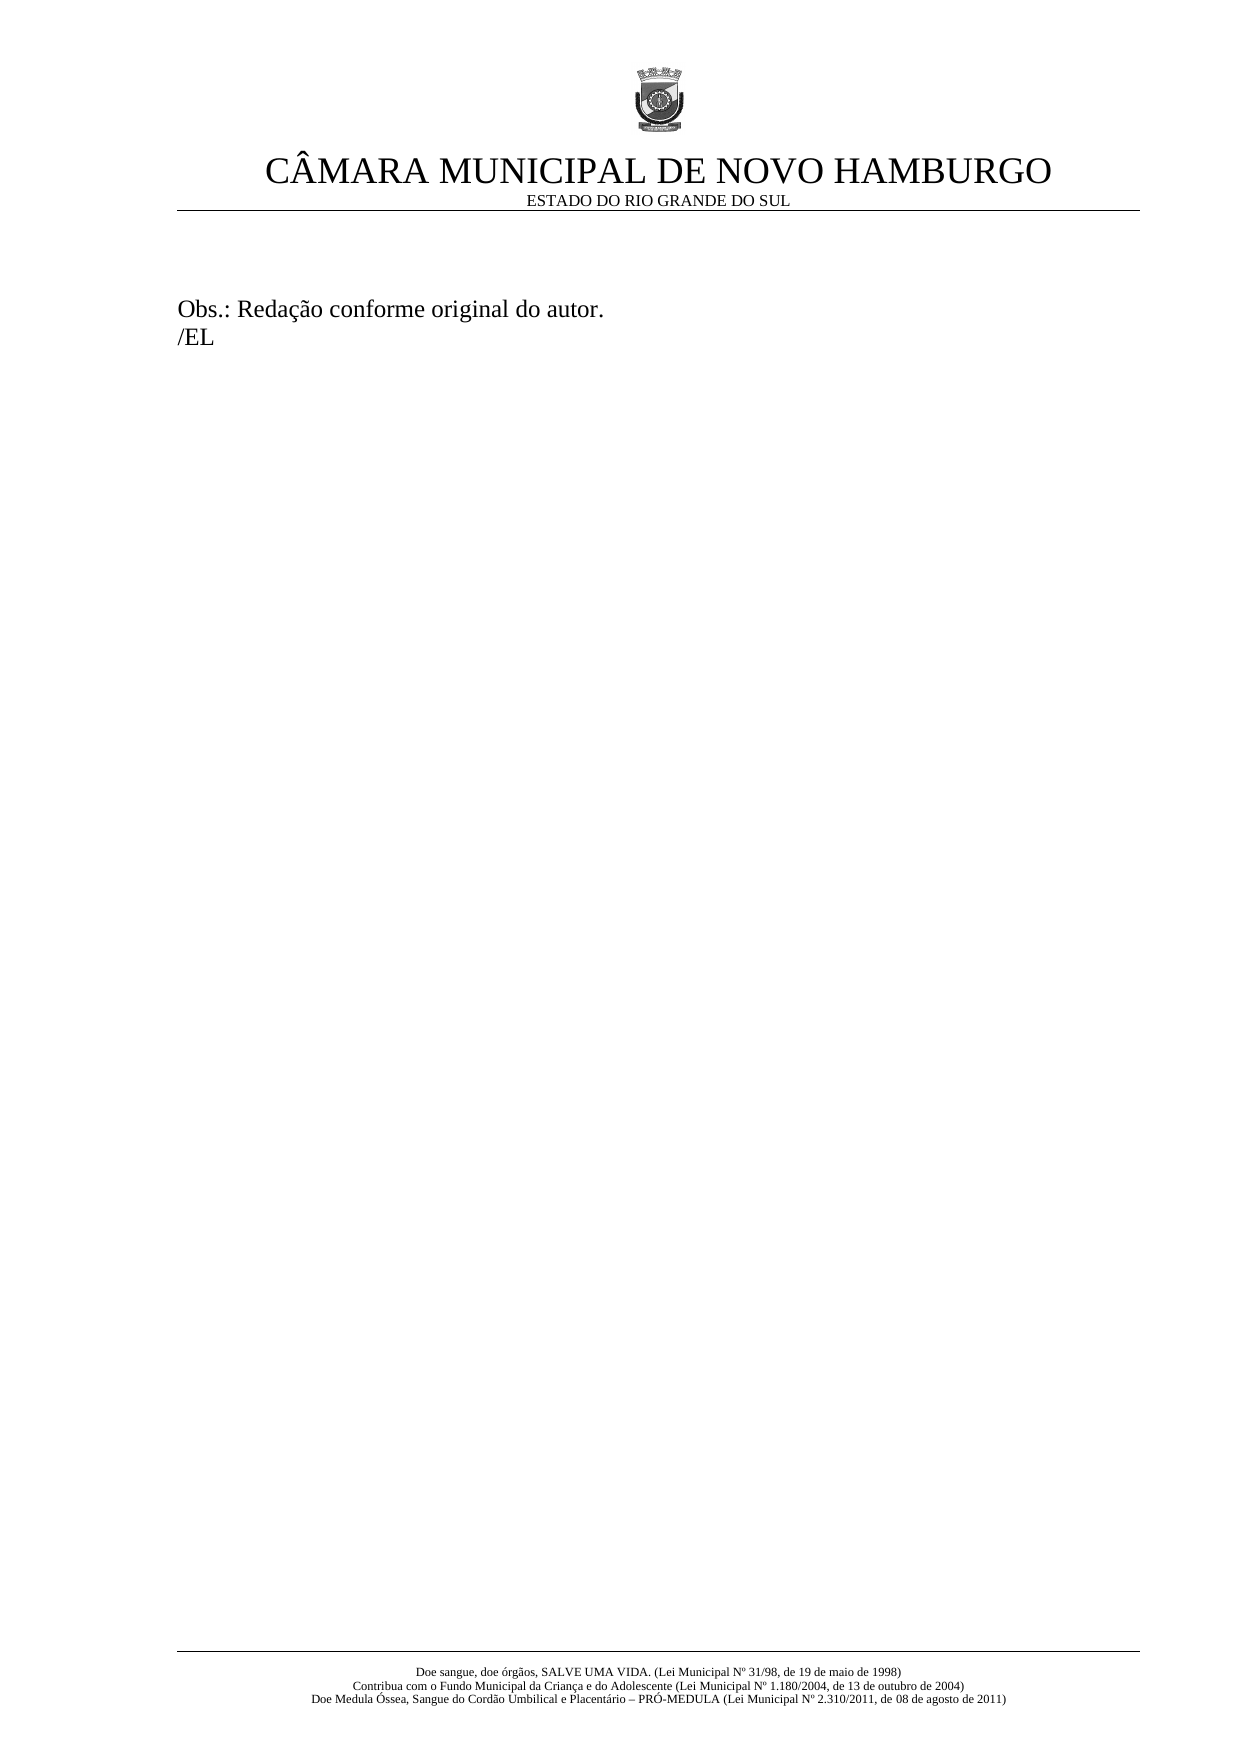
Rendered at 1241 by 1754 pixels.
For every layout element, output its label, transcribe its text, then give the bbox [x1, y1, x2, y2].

text Obs.: Redação conforme original do autor. [177, 296, 1140, 323]
text /EL [177, 323, 1140, 351]
